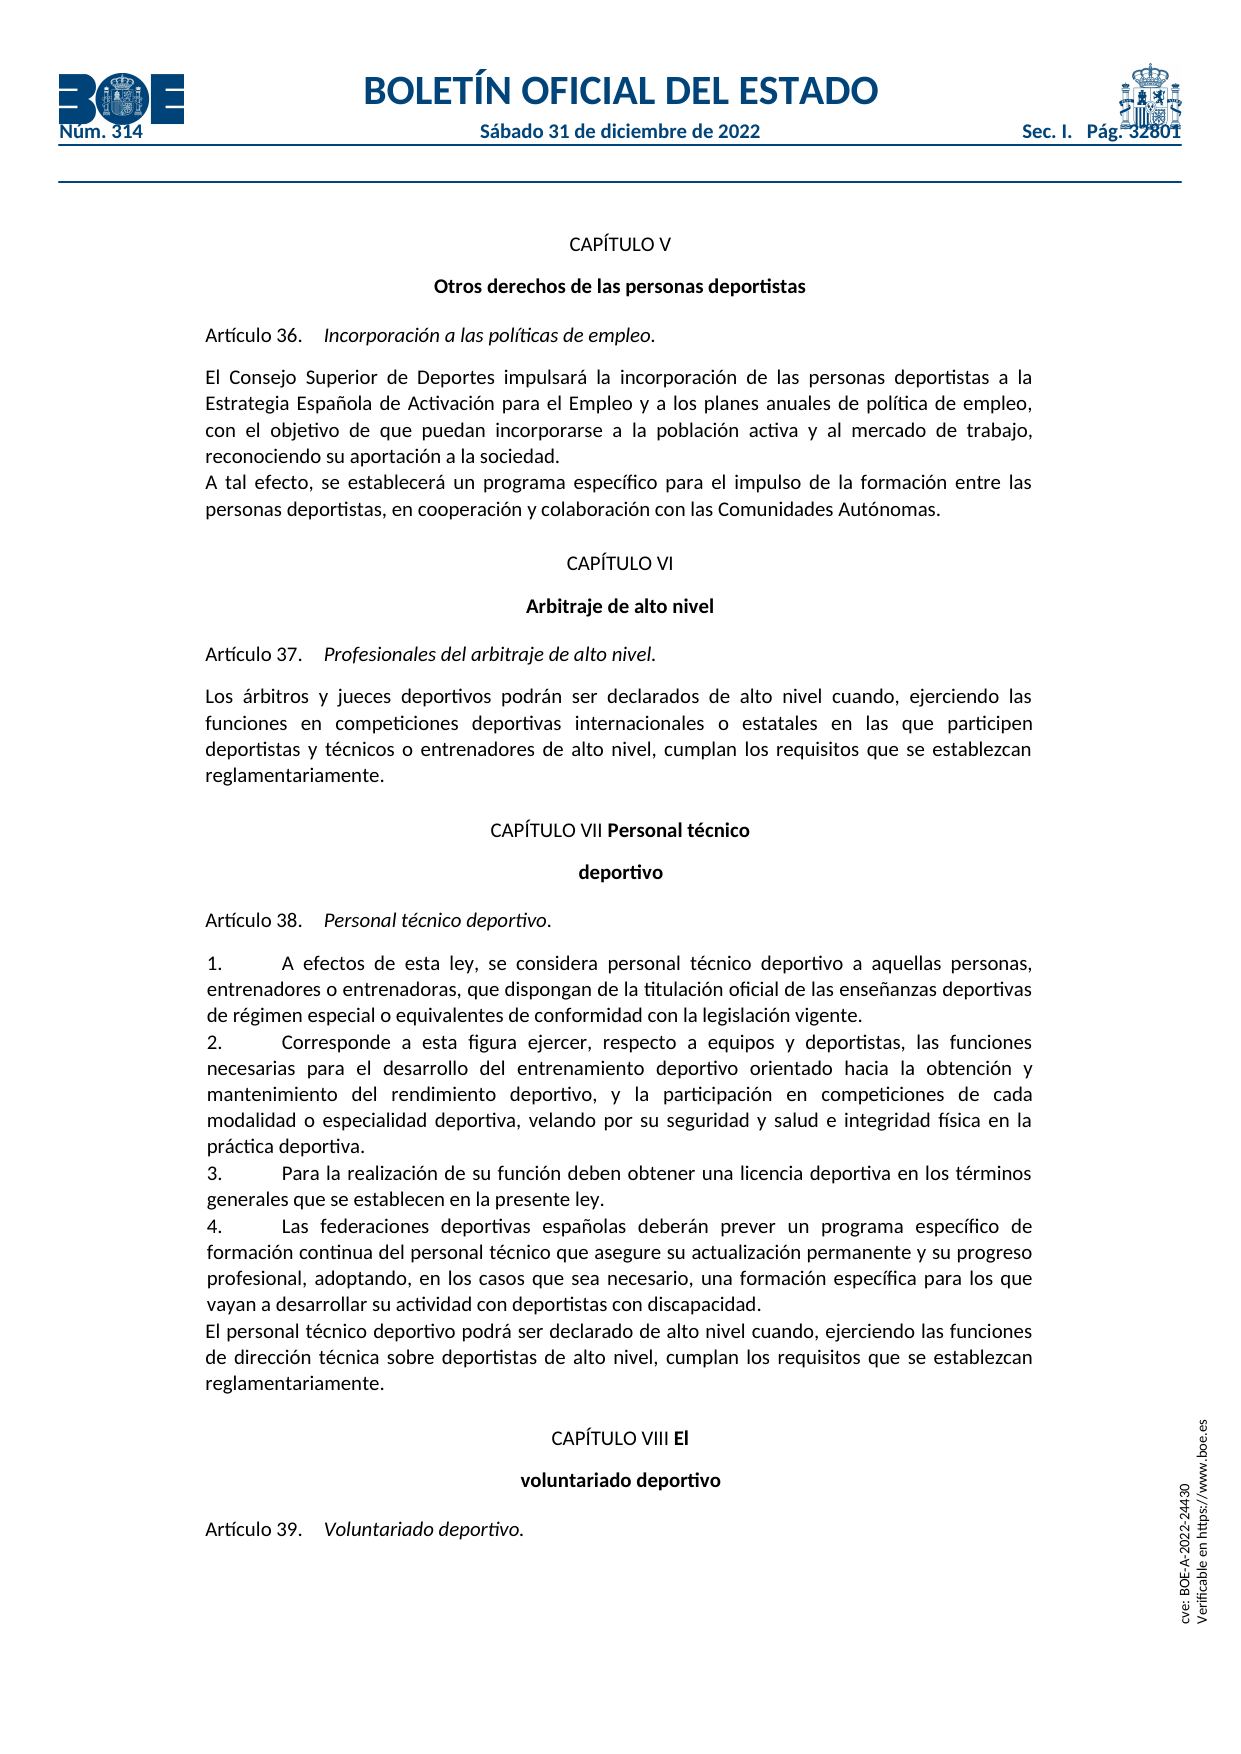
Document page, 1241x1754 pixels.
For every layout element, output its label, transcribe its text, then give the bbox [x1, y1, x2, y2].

text Artículo 37. Profesionales del arbitraje de alto nivel. [205, 641, 1034, 667]
text CAPÍTULO VIII El voluntariado deportivo [494, 1425, 746, 1493]
text A tal efecto, se establecerá un programa específico para el impulso de la formación entre las personas deportistas, en cooperación y colaboración con las Comunidades Autónomas. [205, 469, 1034, 521]
text Artículo 39. Voluntariado deportivo. [205, 1516, 1034, 1541]
text Artículo 36. Incorporación a las políticas de empleo. [205, 322, 1034, 347]
list Corresponde a esta figura ejercer, respecto a equipos y deportistas, las funciones necesarias para el desarrollo del entrenamiento deportivo orientado hacia la obtención y mantenimiento del rendimiento deportivo, y la participación en competiciones de cada modalidad o especialidad deportiva, velando por su seguridad y salud e integridad física en la práctica deportiva. [207, 1029, 1034, 1159]
text Otros derechos de las personas deportistas [208, 273, 1032, 299]
list Para la realización de su función deben obtener una licencia deportiva en los términos generales que se establecen en la presente ley. [207, 1160, 1034, 1212]
text Artículo 38. Personal técnico deportivo. [205, 908, 1034, 933]
text Arbitraje de alto nivel [208, 593, 1032, 618]
text El personal técnico deportivo podrá ser declarado de alto nivel cuando, ejerciendo las funciones de dirección técnica sobre deportistas de alto nivel, cumplan los requisitos que se establezcan reglamentariamente. [205, 1318, 1034, 1396]
list Las federaciones deportivas españolas deberán prever un programa específico de formación continua del personal técnico que asegure su actualización permanente y su progreso profesional, adoptando, en los casos que sea necesario, una formación específica para los que vayan a desarrollar su actividad con deportistas con discapacidad. [207, 1213, 1034, 1317]
text CAPÍTULO VI [229, 550, 1011, 576]
text El Consejo Superior de Deportes impulsará la incorporación de las personas deportistas a la Estrategia Española de Activación para el Empleo y a los planes anuales de política de empleo, con el objetivo de que puedan incorporarse a la población activa y al mercado de trabajo, reconociendo su aportación a la sociedad. [205, 364, 1034, 468]
list A efectos de esta ley, se considera personal técnico deportivo a aquellas personas, entrenadores o entrenadoras, que dispongan de la titulación oficial de las enseñanzas deportivas de régimen especial o equivalentes de conformidad con la legislación vigente. [207, 950, 1034, 1028]
text CAPÍTULO V [229, 231, 1011, 257]
text Los árbitros y jueces deportivos podrán ser declarados de alto nivel cuando, ejerciendo las funciones en competiciones deportivas internacionales o estatales en las que participen deportistas y técnicos o entrenadores de alto nivel, cumplan los requisitos que se establezcan reglamentariamente. [205, 684, 1034, 788]
text CAPÍTULO VII Personal técnico deportivo [486, 817, 754, 885]
